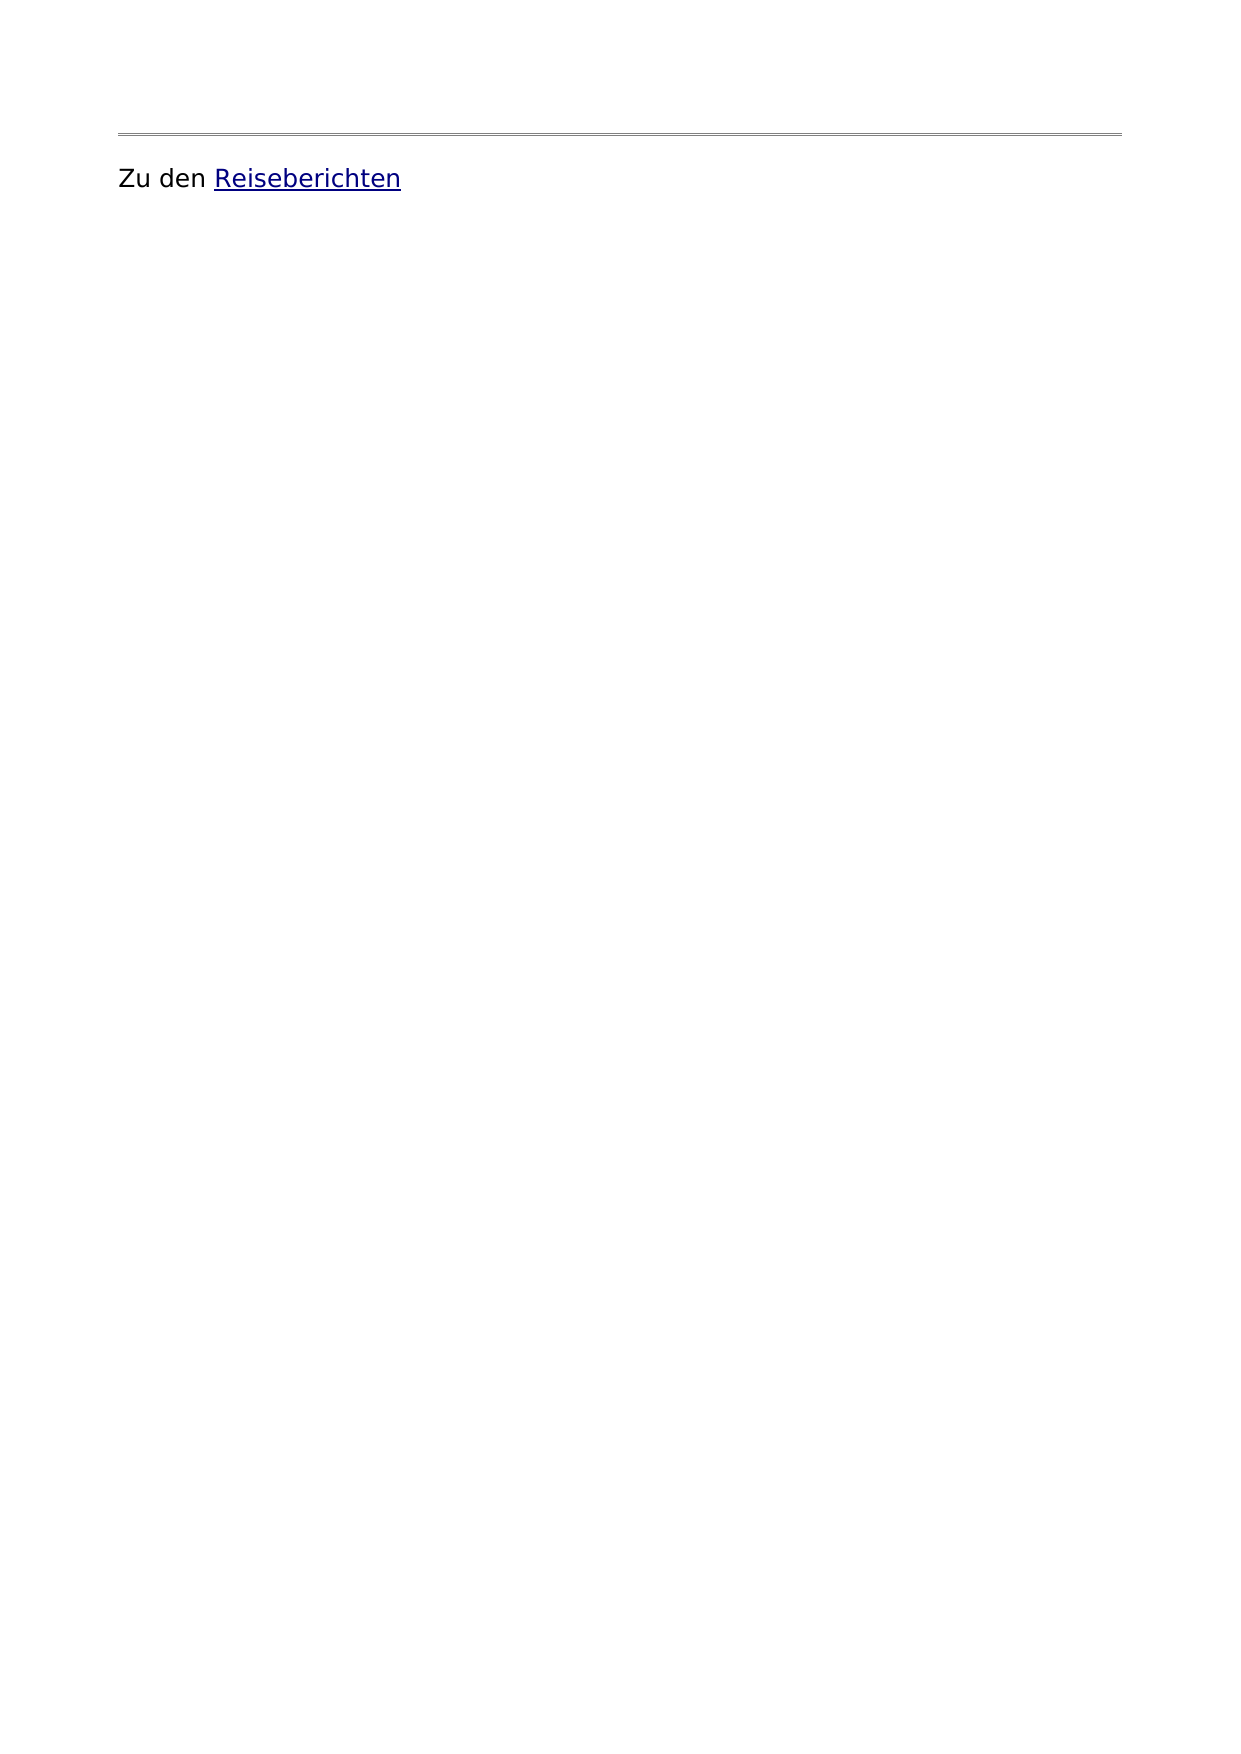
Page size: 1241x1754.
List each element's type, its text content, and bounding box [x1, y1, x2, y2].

text Zu den Reiseberichten [118, 164, 1122, 194]
